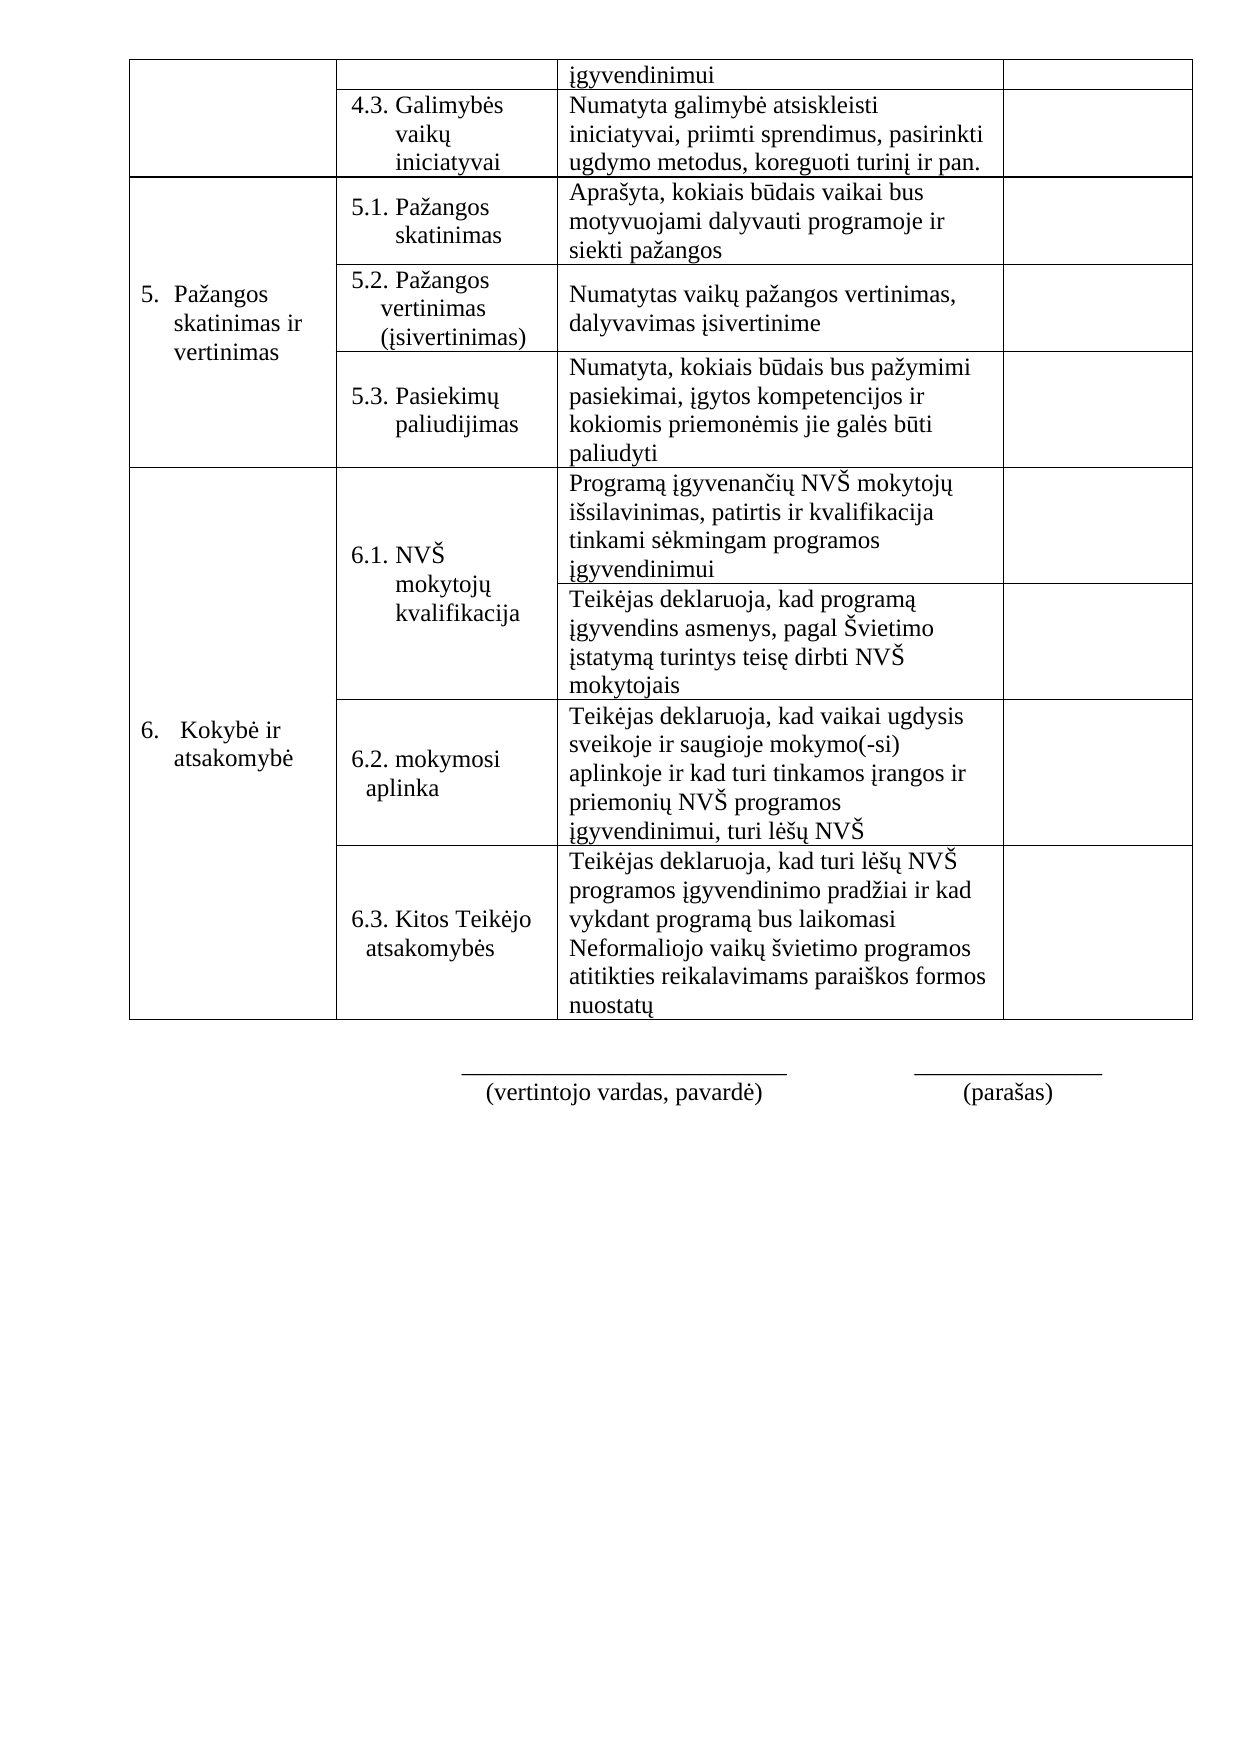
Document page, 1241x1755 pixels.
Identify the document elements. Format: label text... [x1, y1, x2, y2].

table_cell Numatyta, kokiais būdais bus pažymimi pasiekimai, įgytos kompetencijos ir kokiomis priemonėmis jie galės būti paliudyti [558, 352, 1003, 467]
table_cell [1004, 584, 1192, 699]
table_cell Numatytas vaikų pažangos vertinimas, dalyvavimas įsivertinime [558, 265, 1003, 351]
table_cell 5.3. Pasiekimų paliudijimas [337, 352, 557, 467]
table_cell įgyvendinimui [558, 60, 1003, 89]
table_cell Teikėjas deklaruoja, kad vaikai ugdysis sveikoje ir saugioje mokymo(-si) aplinkoje ir kad turi tinkamos įrangos ir priemonių NVŠ programos įgyvendinimui, turi lėšų NVŠ [558, 700, 1003, 845]
table_cell [1004, 265, 1192, 351]
table_cell [337, 60, 557, 89]
table_cell [130, 60, 336, 176]
table_cell Teikėjas deklaruoja, kad programą įgyvendins asmenys, pagal Švietimo įstatymą turintys teisę dirbti NVŠ mokytojais [558, 584, 1003, 699]
table_cell [1004, 352, 1192, 467]
table_header __________________________ (vertintojo vardas, pavardė) [425, 1049, 823, 1106]
table_header [129, 1049, 425, 1106]
table_cell 6.1. NVŠ mokytojų kvalifikacija [337, 468, 557, 699]
table_cell [1004, 846, 1192, 1019]
table_cell 4.3. Galimybės vaikų iniciatyvai [337, 90, 557, 176]
table_cell 6. Kokybė ir atsakomybė [130, 468, 336, 1019]
table_cell [1004, 178, 1192, 264]
table_cell Programą įgyvenančių NVŠ mokytojų išsilavinimas, patirtis ir kvalifikacija tinkami sėkmingam programos įgyvendinimui [558, 468, 1003, 583]
table_cell 6.2. mokymosi aplinka [337, 700, 557, 845]
table_cell [1004, 90, 1192, 176]
table_cell Numatyta galimybė atsiskleisti iniciatyvai, priimti sprendimus, pasirinkti ugdymo metodus, koreguoti turinį ir pan. [558, 90, 1003, 176]
table_cell 5.1. Pažangos skatinimas [337, 178, 557, 264]
table_cell [1004, 468, 1192, 583]
table_cell [1004, 60, 1192, 89]
table_cell Teikėjas deklaruoja, kad turi lėšų NVŠ programos įgyvendinimo pradžiai ir kad vykdant programą bus laikomasi Neformaliojo vaikų švietimo programos atitikties reikalavimams paraiškos formos nuostatų [558, 846, 1003, 1019]
table_header _______________ (parašas) [824, 1049, 1192, 1106]
table_cell [1004, 700, 1192, 845]
table_cell 5.2. Pažangos vertinimas (įsivertinimas) [337, 265, 557, 351]
table_cell 6.3. Kitos Teikėjo atsakomybės [337, 846, 557, 1019]
table_cell Aprašyta, kokiais būdais vaikai bus motyvuojami dalyvauti programoje ir siekti pažangos [558, 178, 1003, 264]
table_cell 5. Pažangos skatinimas ir vertinimas [130, 178, 336, 467]
